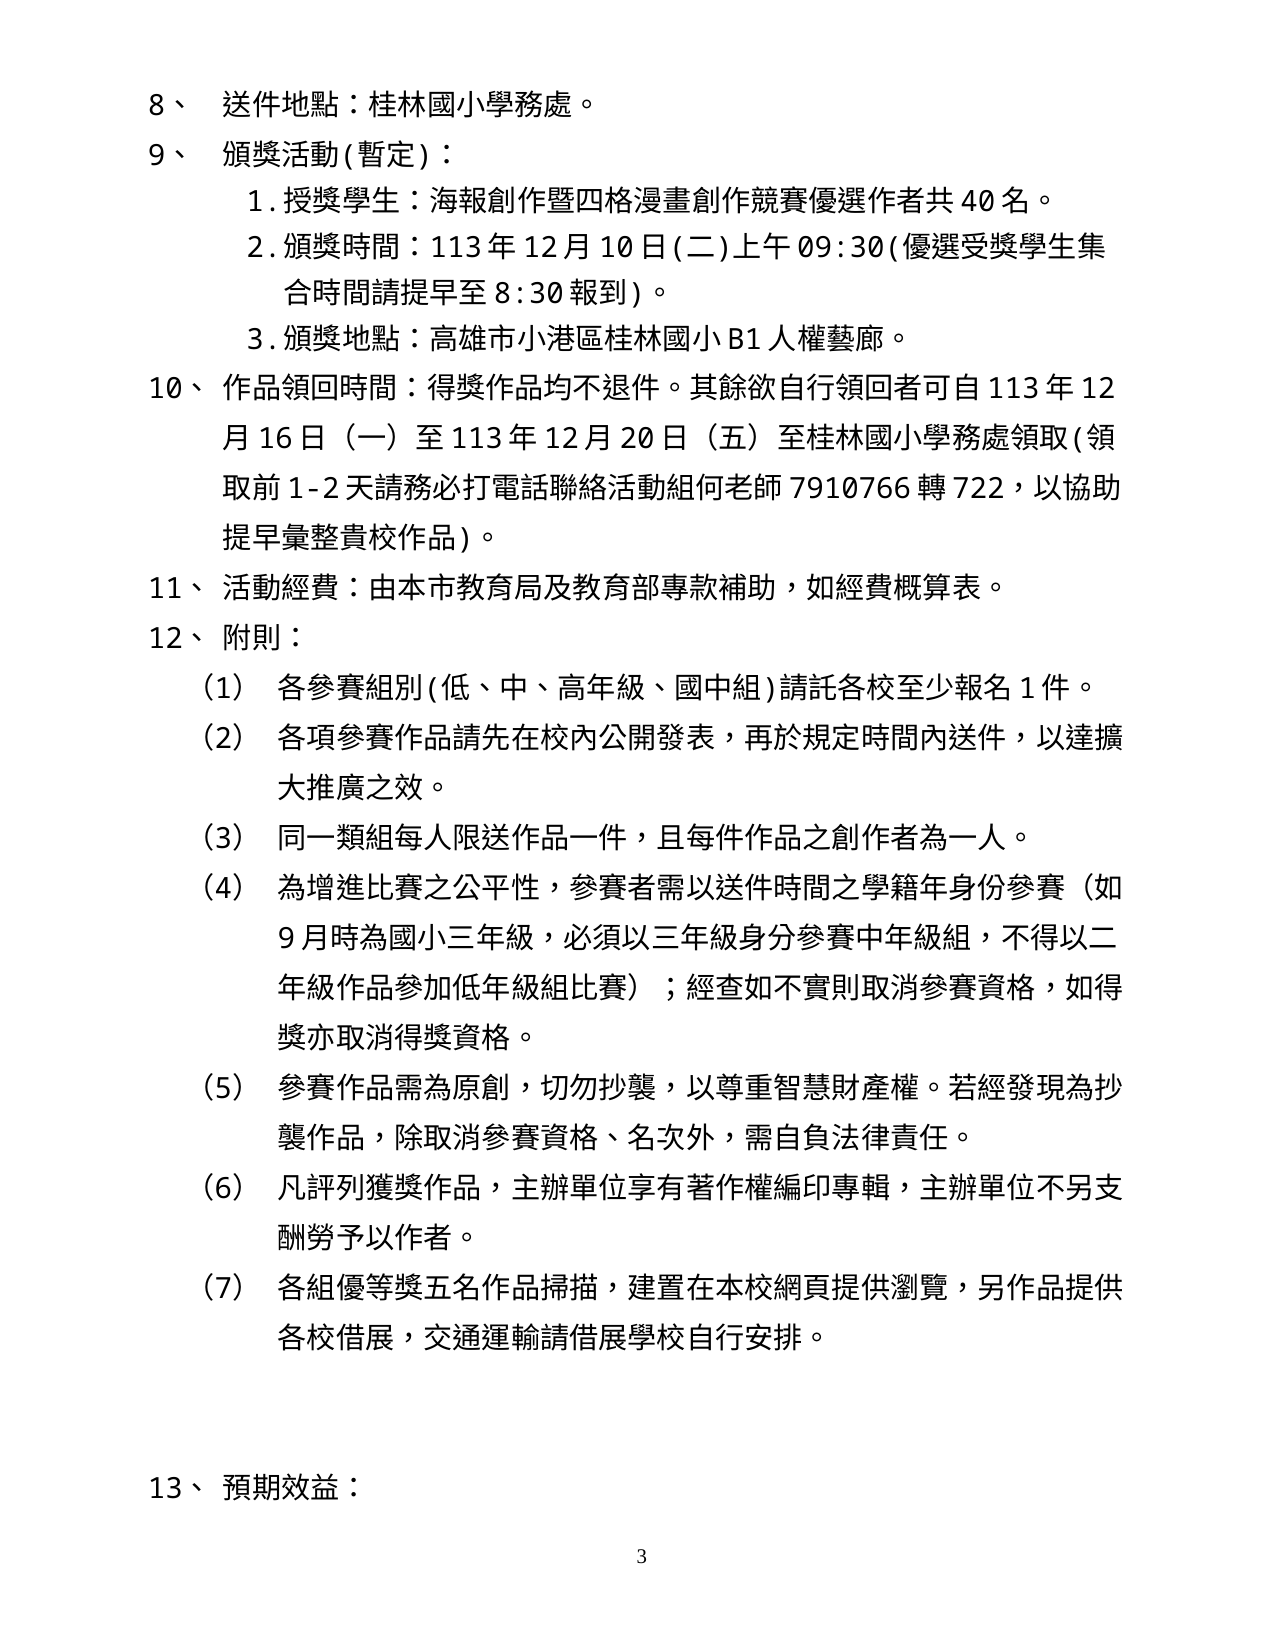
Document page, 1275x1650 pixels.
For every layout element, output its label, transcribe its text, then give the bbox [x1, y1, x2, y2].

list 各參賽組別(低、中、高年級、國中組)請託各校至少報名1件。 [185, 658, 1127, 708]
list 授獎學生：海報創作暨四格漫畫創作競賽優選作者共40名。 [246, 175, 1127, 221]
list 頒獎時間：113年12月10日(二)上午09:30(優選受獎學生集合時間請提早至8:30報到)。 [246, 221, 1127, 312]
list 凡評列獲獎作品，主辦單位享有著作權編印專輯，主辦單位不另支酬勞予以作者。 [185, 1158, 1127, 1258]
list 參賽作品需為原創，切勿抄襲，以尊重智慧財產權。若經發現為抄襲作品，除取消參賽資格、名次外，需自負法律責任。 [185, 1058, 1127, 1158]
list 頒獎活動(暫定)： [148, 125, 1127, 175]
list 頒獎地點：高雄市小港區桂林國小B1人權藝廊。 [246, 312, 1127, 358]
list 同一類組每人限送作品一件，且每件作品之創作者為一人。 [185, 808, 1127, 858]
list 作品領回時間：得獎作品均不退件。其餘欲自行領回者可自113年12月16日（一）至113年12月20日（五）至桂林國小學務處領取(領取前1-2天請務必打電話聯絡活動組何老師7910766轉722，以協助提早彙整貴校作品)。 [148, 358, 1127, 558]
list 送件地點：桂林國小學務處。 [148, 75, 1127, 125]
list 附則： [148, 608, 1127, 658]
list 為增進比賽之公平性，參賽者需以送件時間之學籍年身份參賽（如9月時為國小三年級，必須以三年級身分參賽中年級組，不得以二年級作品參加低年級組比賽）；經查如不實則取消參賽資格，如得獎亦取消得獎資格。 [185, 858, 1127, 1058]
list 預期效益： [148, 1458, 1127, 1508]
list 各項參賽作品請先在校內公開發表，再於規定時間內送件，以達擴大推廣之效。 [185, 708, 1127, 808]
list 各組優等獎五名作品掃描，建置在本校網頁提供瀏覽，另作品提供各校借展，交通運輸請借展學校自行安排。 [185, 1258, 1127, 1358]
list 活動經費：由本市教育局及教育部專款補助，如經費概算表。 [148, 558, 1127, 608]
